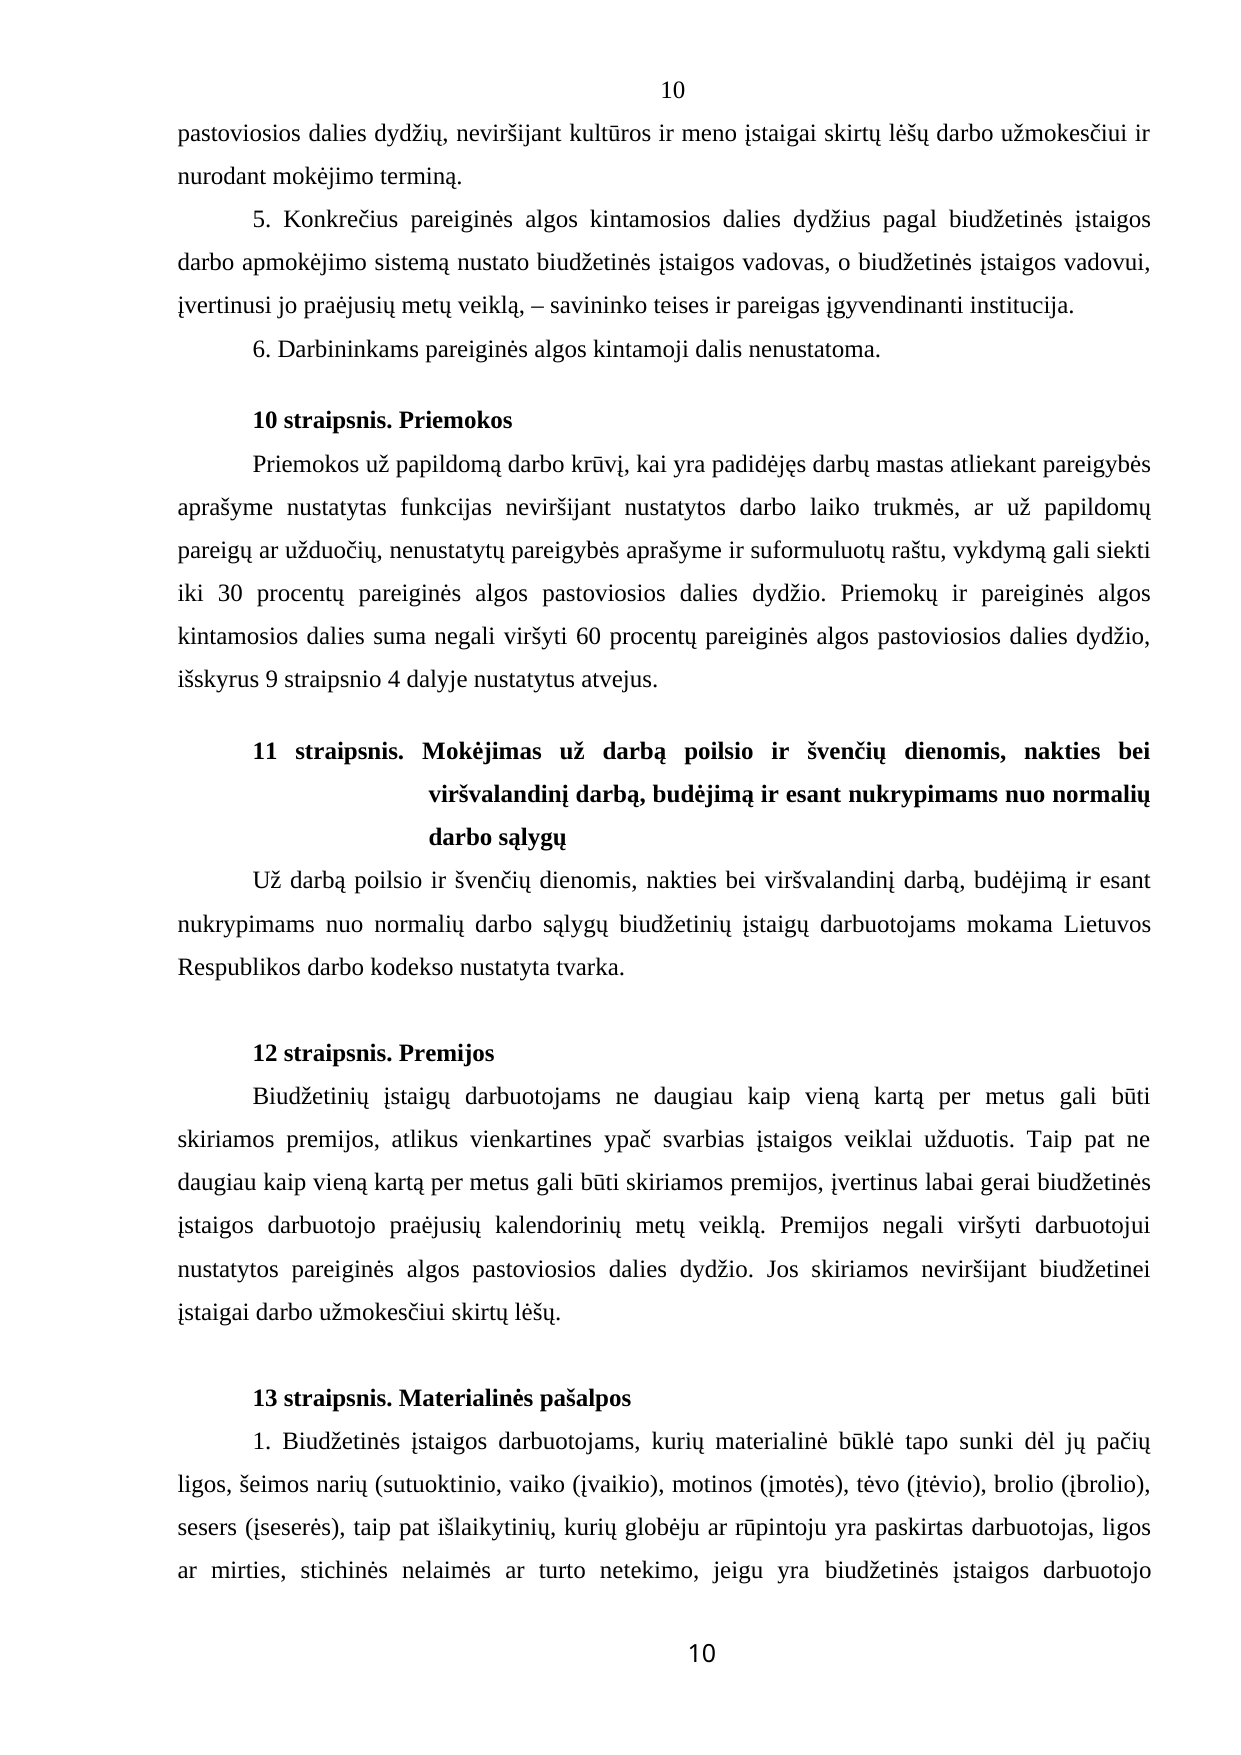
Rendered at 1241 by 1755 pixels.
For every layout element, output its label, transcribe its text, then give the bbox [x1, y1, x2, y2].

text 6. Darbininkams pareiginės algos kintamoji dalis nenustatoma. [177, 334, 1152, 362]
text 5. Konkrečius pareiginės algos kintamosios dalies dydžius pagal biudžetinės įstaigos darbo apmokėjimo sistemą nustato biudžetinės įstaigos vadovas, o biudžetinės įstaigos vadovui, įvertinusi jo praėjusių metų veiklą, – savininko teises ir pareigas įgyvendinanti institucija. [177, 204, 1152, 319]
text 1. Biudžetinės įstaigos darbuotojams, kurių materialinė būklė tapo sunki dėl jų pačių ligos, šeimos narių (sutuoktinio, vaiko (įvaikio), motinos (įmotės), tėvo (įtėvio), brolio (įbrolio), sesers (įseserės), taip pat išlaikytinių, kurių globėju ar rūpintoju yra paskirtas darbuotojas, ligos ar mirties, stichinės nelaimės ar turto netekimo, jeigu yra biudžetinės įstaigos darbuotojo [177, 1426, 1152, 1584]
text 13 straipsnis. Materialinės pašalpos [177, 1383, 1152, 1412]
text Biudžetinių įstaigų darbuotojams ne daugiau kaip vieną kartą per metus gali būti skiriamos premijos, atlikus vienkartines ypač svarbias įstaigos veiklai užduotis. Taip pat ne daugiau kaip vieną kartą per metus gali būti skiriamos premijos, įvertinus labai gerai biudžetinės įstaigos darbuotojo praėjusių kalendorinių metų veiklą. Premijos negali viršyti darbuotojui nustatytos pareiginės algos pastoviosios dalies dydžio. Jos skiriamos neviršijant biudžetinei įstaigai darbo užmokesčiui skirtų lėšų. [177, 1081, 1152, 1326]
text Priemokos už papildomą darbo krūvį, kai yra padidėjęs darbų mastas atliekant pareigybės aprašyme nustatytas funkcijas neviršijant nustatytos darbo laiko trukmės, ar už papildomų pareigų ar užduočių, nenustatytų pareigybės aprašyme ir suformuluotų raštu, vykdymą gali siekti iki 30 procentų pareiginės algos pastoviosios dalies dydžio. Priemokų ir pareiginės algos kintamosios dalies suma negali viršyti 60 procentų pareiginės algos pastoviosios dalies dydžio, išskyrus 9 straipsnio 4 dalyje nustatytus atvejus. [177, 449, 1152, 693]
text 10 straipsnis. Priemokos [177, 406, 1152, 434]
text 12 straipsnis. Premijos [177, 1038, 1152, 1067]
text pastoviosios dalies dydžių, neviršijant kultūros ir meno įstaigai skirtų lėšų darbo užmokesčiui ir nurodant mokėjimo terminą. [177, 118, 1152, 190]
text Už darbą poilsio ir švenčių dienomis, nakties bei viršvalandinį darbą, budėjimą ir esant nukrypimams nuo normalių darbo sąlygų biudžetinių įstaigų darbuotojams mokama Lietuvos Respublikos darbo kodekso nustatyta tvarka. [177, 866, 1152, 981]
text 11 straipsnis. Mokėjimas už darbą poilsio ir švenčių dienomis, nakties bei viršvalandinį darbą, budėjimą ir esant nukrypimams nuo normalių darbo sąlygų [252, 736, 1152, 851]
